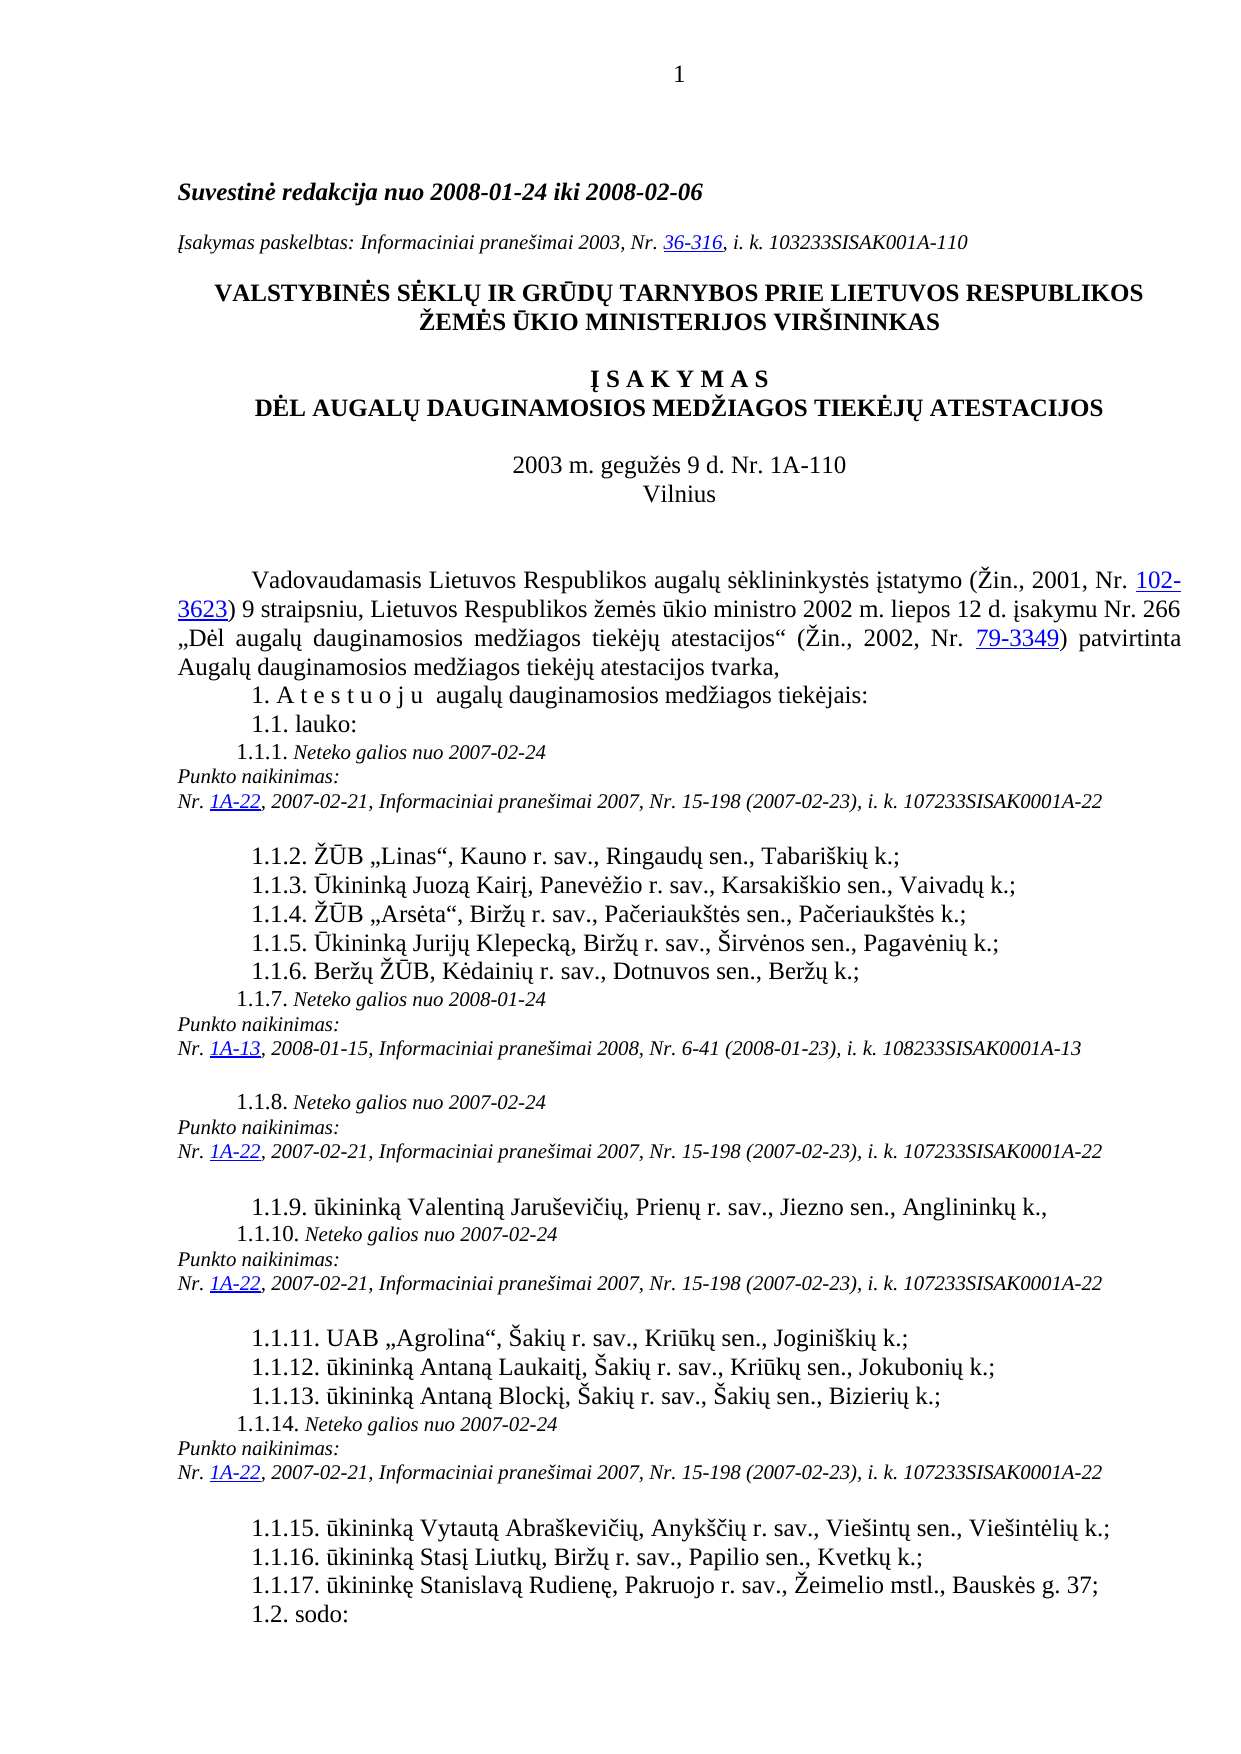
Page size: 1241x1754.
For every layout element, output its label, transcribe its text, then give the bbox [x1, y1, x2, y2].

text 1.1.14. Neteko galios nuo 2007-02-24 [177, 1410, 1181, 1436]
text 1.1.16. ūkininką Stasį Liutkų, Biržų r. sav., Papilio sen., Kvetkų k.; [177, 1542, 1181, 1571]
text Vadovaudamasis Lietuvos Respublikos augalų sėklininkystės įstatymo (Žin., 2001, Nr. 102-3623) 9 straipsniu, Lietuvos Respublikos žemės ūkio ministro 2002 m. liepos 12 d. įsakymu Nr. 266 „Dėl augalų dauginamosios medžiagos tiekėjų atestacijos“ (Žin., 2002, Nr. 79-3349) patvirtinta Augalų dauginamosios medžiagos tiekėjų atestacijos tvarka, [177, 566, 1181, 681]
text Įsakymas paskelbtas: Informaciniai pranešimai 2003, Nr. 36-316, i. k. 103233SISAK001A-110 [177, 230, 1181, 254]
text 1.1.4. ŽŪB „Arsėta“, Biržų r. sav., Pačeriaukštės sen., Pačeriaukštės k.; [177, 899, 1181, 928]
text 1.1.9. ūkininką Valentiną Jaruševičių, Prienų r. sav., Jiezno sen., Anglininkų k., [177, 1192, 1181, 1220]
text 1.1.5. Ūkininką Jurijų Klepecką, Biržų r. sav., Širvėnos sen., Pagavėnių k.; [177, 928, 1181, 956]
text 1.1.12. ūkininką Antaną Laukaitį, Šakių r. sav., Kriūkų sen., Jokubonių k.; [177, 1352, 1181, 1381]
text Punkto naikinimas: [177, 1436, 1181, 1460]
text 1.1.13. ūkininką Antaną Blockį, Šakių r. sav., Šakių sen., Bizierių k.; [177, 1381, 1181, 1410]
text 1.1.17. ūkininkę Stanislavą Rudienę, Pakruojo r. sav., Žeimelio mstl., Bauskės g. 37; [177, 1571, 1181, 1599]
text 1.1.3. Ūkininką Juozą Kairį, Panevėžio r. sav., Karsakiškio sen., Vaivadų k.; [177, 870, 1181, 899]
text 1. Atestuoju augalų dauginamosios medžiagos tiekėjais: [177, 681, 1181, 709]
text Suvestinė redakcija nuo 2008-01-24 iki 2008-02-06 [177, 177, 1181, 206]
text Į S A K Y M A S [177, 364, 1181, 393]
text Nr. 1A-13, 2008-01-15, Informaciniai pranešimai 2008, Nr. 6-41 (2008-01-23), i. k. 108233SISAK0001A-13 [177, 1036, 1181, 1059]
text Punkto naikinimas: [177, 1011, 1181, 1036]
text 1.1.11. UAB „Agrolina“, Šakių r. sav., Kriūkų sen., Joginiškių k.; [177, 1323, 1181, 1352]
text Nr. 1A-22, 2007-02-21, Informaciniai pranešimai 2007, Nr. 15-198 (2007-02-23), i. k. 107233SISAK0001A-22 [177, 1139, 1181, 1163]
text Nr. 1A-22, 2007-02-21, Informaciniai pranešimai 2007, Nr. 15-198 (2007-02-23), i. k. 107233SISAK0001A-22 [177, 1271, 1181, 1295]
text 1.1.10. Neteko galios nuo 2007-02-24 [177, 1220, 1181, 1247]
text 1.1.15. ūkininką Vytautą Abraškevičių, Anykščių r. sav., Viešintų sen., Viešintėlių k.; [177, 1513, 1181, 1542]
text Nr. 1A-22, 2007-02-21, Informaciniai pranešimai 2007, Nr. 15-198 (2007-02-23), i. k. 107233SISAK0001A-22 [177, 788, 1181, 813]
text DĖL AUGALŲ DAUGINAMOSIOS MEDŽIAGOS TIEKĖJŲ ATESTACIJOS [177, 393, 1181, 422]
text 1.1.1. Neteko galios nuo 2007-02-24 [177, 738, 1181, 764]
text VALSTYBINĖS SĖKLŲ IR GRŪDŲ TARNYBOS PRIE LIETUVOS RESPUBLIKOS ŽEMĖS ŪKIO MINISTERIJOS VIRŠININKAS [177, 278, 1181, 336]
text 1.1.6. Beržų ŽŪB, Kėdainių r. sav., Dotnuvos sen., Beržų k.; [177, 956, 1181, 985]
text 1.2. sodo: [177, 1599, 1181, 1628]
text 1.1.7. Neteko galios nuo 2008-01-24 [177, 985, 1181, 1011]
text 2003 m. gegužės 9 d. Nr. 1A-110 [177, 451, 1181, 479]
text Punkto naikinimas: [177, 1115, 1181, 1139]
text 1.1.2. ŽŪB „Linas“, Kauno r. sav., Ringaudų sen., Tabariškių k.; [177, 841, 1181, 870]
text 1.1.8. Neteko galios nuo 2007-02-24 [177, 1088, 1181, 1115]
text Punkto naikinimas: [177, 1247, 1181, 1271]
text Punkto naikinimas: [177, 764, 1181, 788]
text 1.1. lauko: [177, 709, 1181, 738]
text Vilnius [177, 479, 1181, 508]
text Nr. 1A-22, 2007-02-21, Informaciniai pranešimai 2007, Nr. 15-198 (2007-02-23), i. k. 107233SISAK0001A-22 [177, 1460, 1181, 1484]
